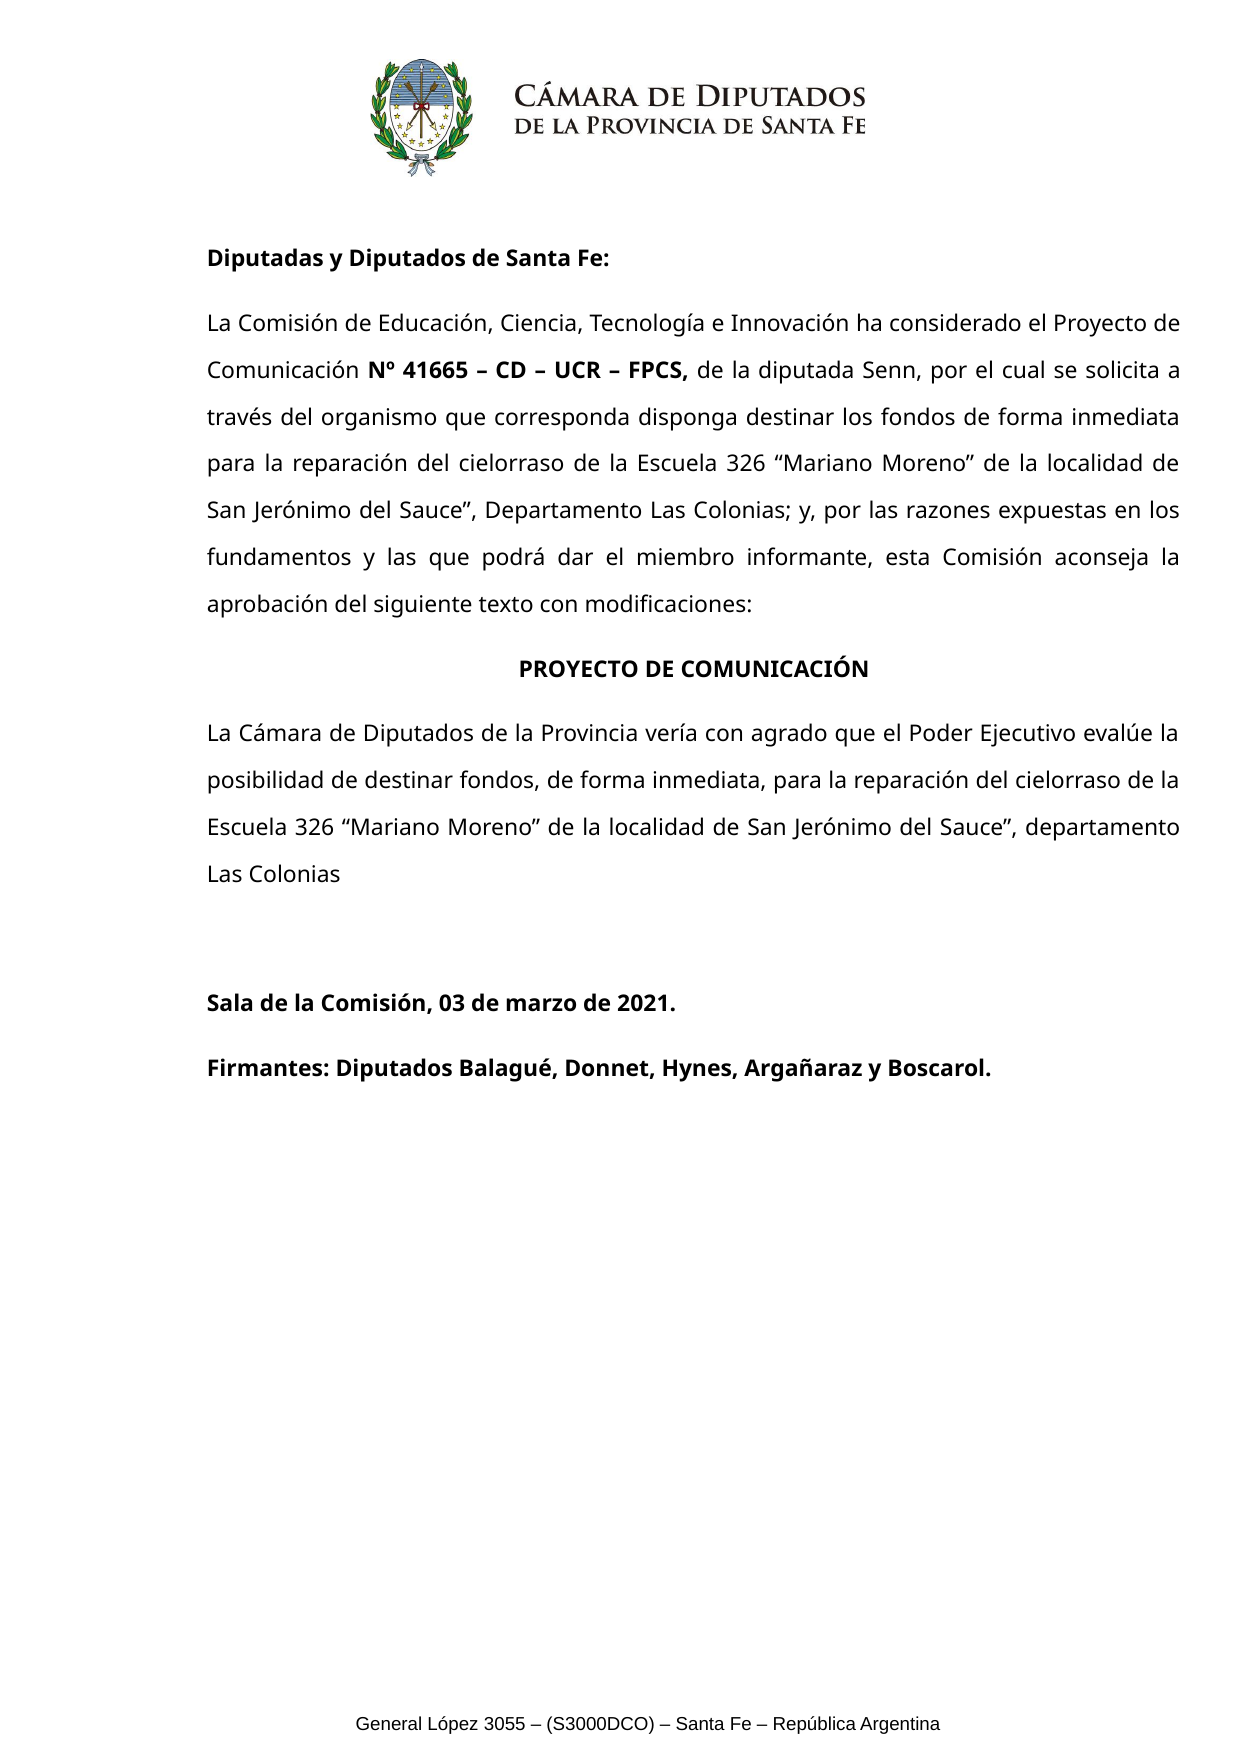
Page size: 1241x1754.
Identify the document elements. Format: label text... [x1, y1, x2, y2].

text La Cámara de Diputados de la Provincia vería con agrado que el Poder Ejecutivo evalúe la posibilidad de destinar fondos, de forma inmediata, para la reparación del cielorraso de la Escuela 326 “Mariano Moreno” de la localidad de San Jerónimo del Sauce”, departamento Las Colonias [207, 717, 1181, 889]
text Firmantes: Diputados Balagué, Donnet, Hynes, Argañaraz y Boscarol. [207, 1052, 1181, 1083]
text PROYECTO DE COMUNICACIÓN [207, 653, 1181, 684]
text La Comisión de Educación, Ciencia, Tecnología e Innovación ha considerado el Proyecto de Comunicación Nº 41665 – CD – UCR – FPCS, de la diputada Senn, por el cual se solicita a través del organismo que corresponda disponga destinar los fondos de forma inmediata para la reparación del cielorraso de la Escuela 326 “Mariano Moreno” de la localidad de San Jerónimo del Sauce”, Departamento Las Colonias; y, por las razones expuestas en los fundamentos y las que podrá dar el miembro informante, esta Comisión aconseja la aprobación del siguiente texto con modificaciones: [207, 307, 1181, 619]
picture [370, 59, 866, 181]
text Diputadas y Diputados de Santa Fe: [207, 242, 1181, 273]
text Sala de la Comisión, 03 de marzo de 2021. [207, 987, 1181, 1018]
